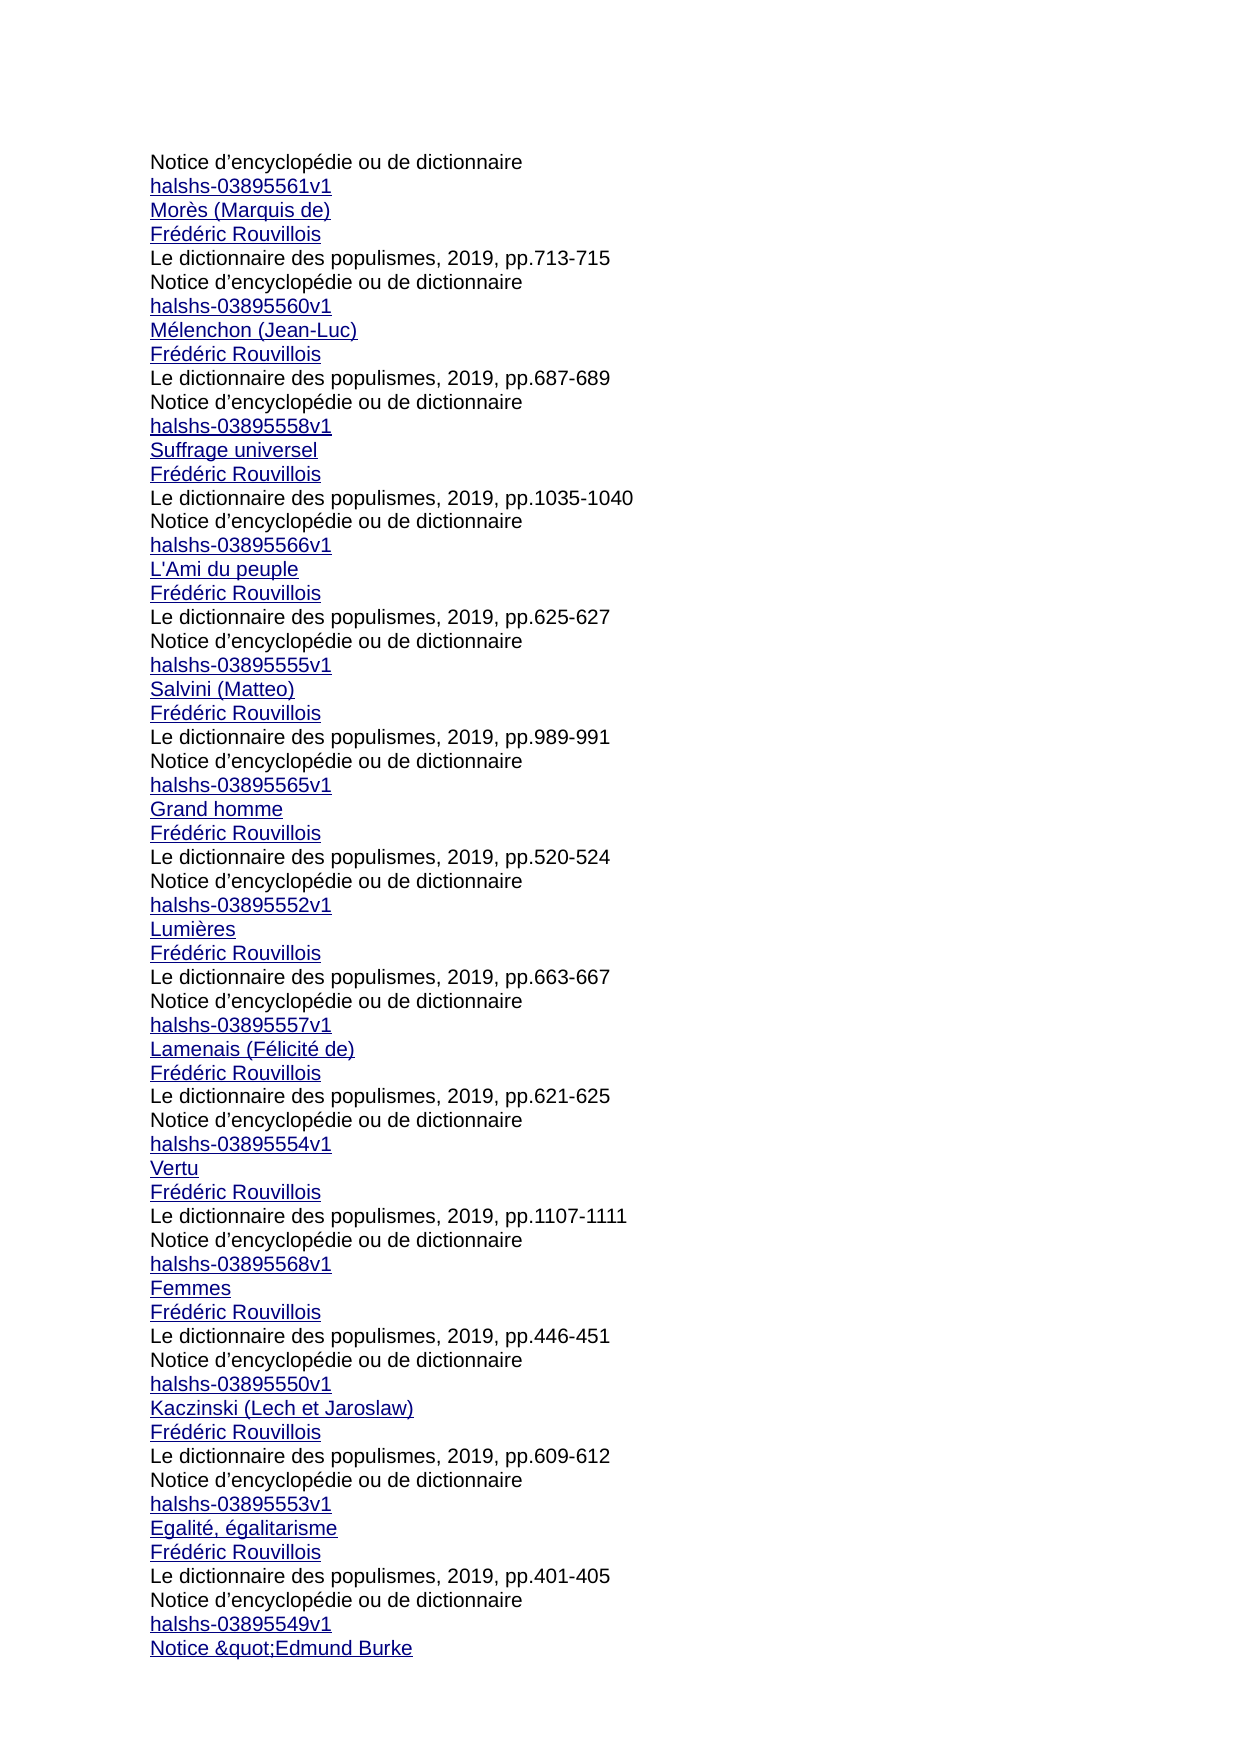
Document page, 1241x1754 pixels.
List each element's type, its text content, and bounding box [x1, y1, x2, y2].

table_cell Femmes Frédéric Rouvillois Le dictionnaire des populismes, 2019, pp.446-451 Notice d’encyclopédie ou de dictionnaire halshs-03895550v1 [150, 1276, 1090, 1396]
table_cell Notice &quot;Edmund Burke [150, 1635, 1090, 1659]
table_cell Egalité, égalitarisme Frédéric Rouvillois Le dictionnaire des populismes, 2019, pp.401-405 Notice d’encyclopédie ou de dictionnaire halshs-03895549v1 [150, 1516, 1090, 1635]
table_cell Notice d’encyclopédie ou de dictionnaire halshs-03895561v1 [150, 150, 1090, 198]
table_cell Lumières Frédéric Rouvillois Le dictionnaire des populismes, 2019, pp.663-667 Notice d’encyclopédie ou de dictionnaire halshs-03895557v1 [150, 917, 1090, 1036]
table_cell Grand homme Frédéric Rouvillois Le dictionnaire des populismes, 2019, pp.520-524 Notice d’encyclopédie ou de dictionnaire halshs-03895552v1 [150, 797, 1090, 917]
table_cell Kaczinski (Lech et Jaroslaw) Frédéric Rouvillois Le dictionnaire des populismes, 2019, pp.609-612 Notice d’encyclopédie ou de dictionnaire halshs-03895553v1 [150, 1396, 1090, 1516]
table_cell L'Ami du peuple Frédéric Rouvillois Le dictionnaire des populismes, 2019, pp.625-627 Notice d’encyclopédie ou de dictionnaire halshs-03895555v1 [150, 557, 1090, 677]
table_cell Mélenchon (Jean-Luc) Frédéric Rouvillois Le dictionnaire des populismes, 2019, pp.687-689 Notice d’encyclopédie ou de dictionnaire halshs-03895558v1 [150, 318, 1090, 437]
table_cell Vertu Frédéric Rouvillois Le dictionnaire des populismes, 2019, pp.1107-1111 Notice d’encyclopédie ou de dictionnaire halshs-03895568v1 [150, 1156, 1090, 1276]
table_cell Morès (Marquis de) Frédéric Rouvillois Le dictionnaire des populismes, 2019, pp.713-715 Notice d’encyclopédie ou de dictionnaire halshs-03895560v1 [150, 198, 1090, 318]
table_cell Salvini (Matteo) Frédéric Rouvillois Le dictionnaire des populismes, 2019, pp.989-991 Notice d’encyclopédie ou de dictionnaire halshs-03895565v1 [150, 677, 1090, 797]
table_cell Suffrage universel Frédéric Rouvillois Le dictionnaire des populismes, 2019, pp.1035-1040 Notice d’encyclopédie ou de dictionnaire halshs-03895566v1 [150, 438, 1090, 557]
table_cell Lamenais (Félicité de) Frédéric Rouvillois Le dictionnaire des populismes, 2019, pp.621-625 Notice d’encyclopédie ou de dictionnaire halshs-03895554v1 [150, 1036, 1090, 1156]
